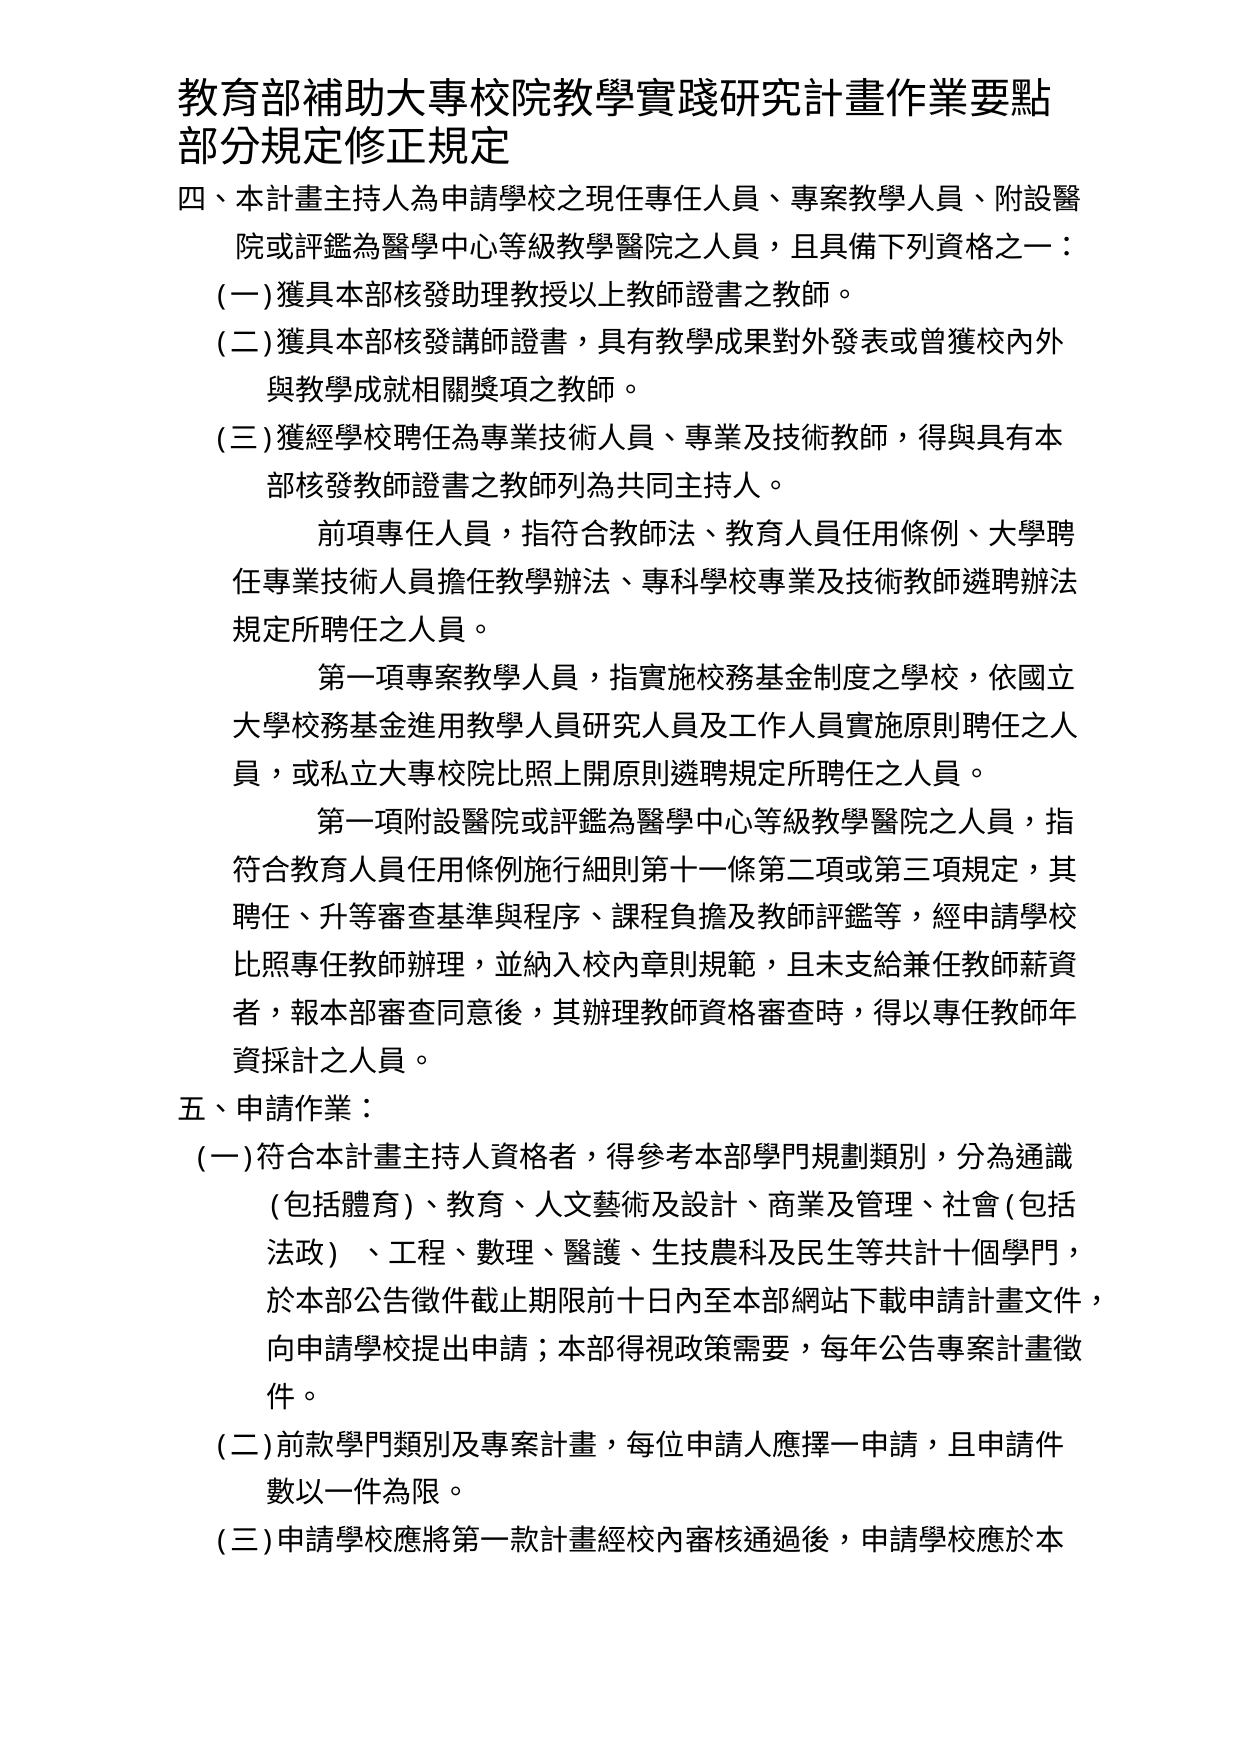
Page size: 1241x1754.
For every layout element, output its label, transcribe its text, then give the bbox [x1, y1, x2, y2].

text (三)獲經學校聘任為專業技術人員、專業及技術教師，得與具有本部核發教師證書之教師列為共同主持人。 [177, 410, 1092, 506]
text 第一項附設醫院或評鑑為醫學中心等級教學醫院之人員，指符合教育人員任用條例施行細則第十一條第二項或第三項規定，其聘任、升等審查基準與程序、課程負擔及教師評鑑等，經申請學校比照專任教師辦理，並納入校內章則規範，且未支給兼任教師薪資者，報本部審查同意後，其辦理教師資格審查時，得以專任教師年資採計之人員。 [177, 794, 1092, 1081]
text (一)獲具本部核發助理教授以上教師證書之教師。 [177, 267, 1092, 314]
text (二)前款學門類別及專案計畫，每位申請人應擇一申請，且申請件數以一件為限。 [177, 1417, 1092, 1512]
text 教育部補助大專校院教學實踐研究計畫作業要點部分規定修正規定 [177, 75, 1092, 171]
text (三)申請學校應將第一款計畫經校內審核通過後，申請學校應於本 [177, 1512, 1092, 1560]
text (二)獲具本部核發講師證書，具有教學成果對外發表或曾獲校內外與教學成就相關獎項之教師。 [177, 314, 1092, 410]
text 五、申請作業： [177, 1081, 1092, 1129]
text 第一項專案教學人員，指實施校務基金制度之學校，依國立大學校務基金進用教學人員研究人員及工作人員實施原則聘任之人員，或私立大專校院比照上開原則遴聘規定所聘任之人員。 [177, 650, 1092, 794]
text 前項專任人員，指符合教師法、教育人員任用條例、大學聘任專業技術人員擔任教學辦法、專科學校專業及技術教師遴聘辦法規定所聘任之人員。 [177, 506, 1092, 650]
text (一)符合本計畫主持人資格者，得參考本部學門規劃類別，分為通識(包括體育)、教育、人文藝術及設計、商業及管理、社會(包括法政) 、工程、數理、醫護、生技農科及民生等共計十個學門，於本部公告徵件截止期限前十日內至本部網站下載申請計畫文件，向申請學校提出申請；本部得視政策需要，每年公告專案計畫徵件。 [177, 1129, 1092, 1417]
text 四、本計畫主持人為申請學校之現任專任人員、專案教學人員、附設醫院或評鑑為醫學中心等級教學醫院之人員，且具備下列資格之一： [177, 171, 1092, 267]
